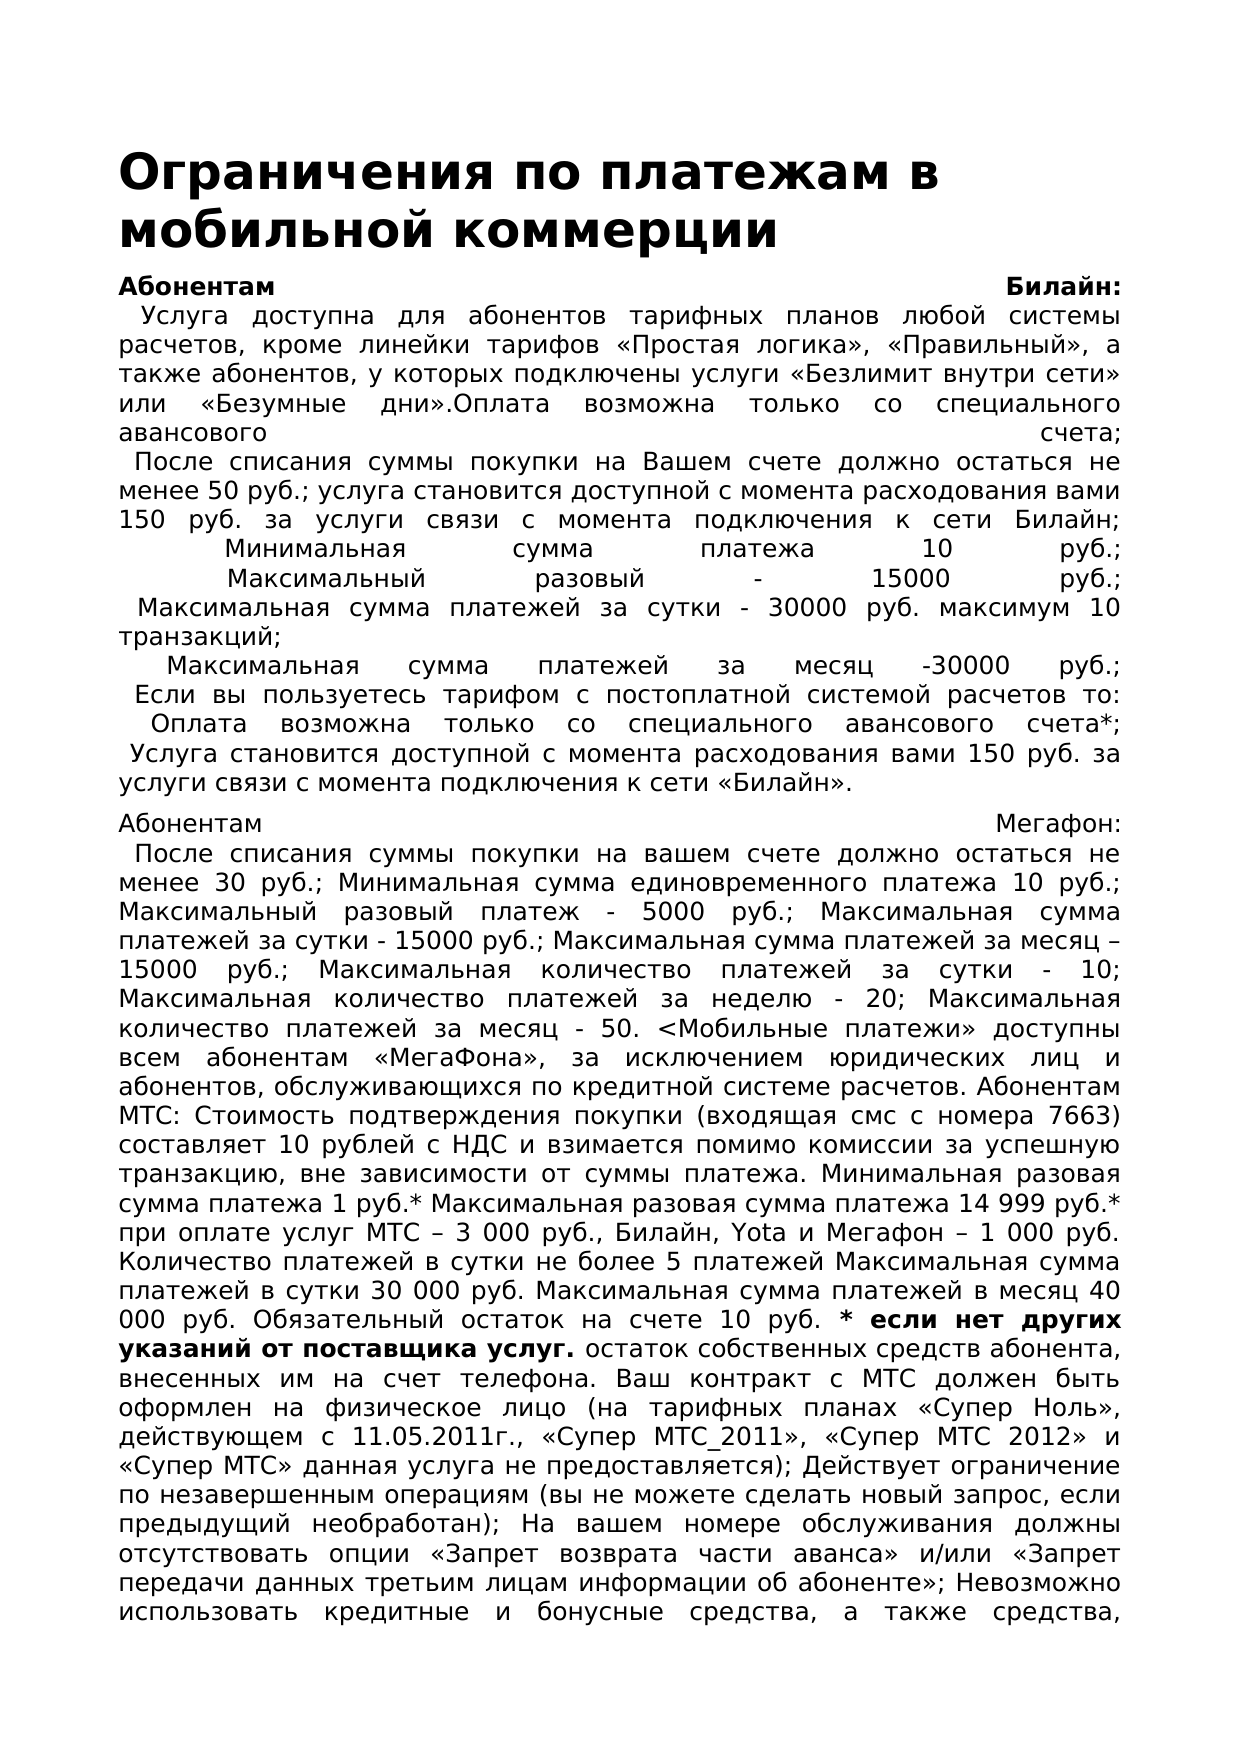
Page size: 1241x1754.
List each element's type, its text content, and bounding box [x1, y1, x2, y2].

subtitle Ограничения по платежам в мобильной коммерции [118, 143, 1122, 259]
text Абонентам Мегафон: После списания суммы покупки на вашем счете должно остаться не менее 30 руб.; Минимальная сумма единовременного платежа 10 руб.; Максимальный разовый платеж - 5000 руб.; Максимальная сумма платежей за сутки - 15000 руб.; Максимальная сумма платежей за месяц – 15000 руб.; Максимальная количество платежей за сутки - 10; Максимальная количество платежей за неделю - 20; Максимальная количество платежей за месяц - 50. <Мобильные платежи» доступны всем абонентам «МегаФона», за исключением юридических лиц и абонентов, обслуживающихся по кредитной системе расчетов. Абонентам МТС: Стоимость подтверждения покупки (входящая смс с номера 7663) составляет 10 рублей с НДС и взимается помимо комиссии за успешную транзакцию, вне зависимости от суммы платежа. Минимальная разовая сумма платежа 1 руб.* Максимальная разовая сумма платежа 14 999 руб.* при оплате услуг МТС – 3 000 руб., Билайн, Yota и Мегафон – 1 000 руб. Количество платежей в сутки не более 5 платежей Максимальная сумма платежей в сутки 30 000 руб. Максимальная сумма платежей в месяц 40 000 руб. Обязательный остаток на счете 10 руб. * если нет других указаний от поставщика услуг. остаток собственных средств абонента, внесенных им на счет телефона. Ваш контракт с МТС должен быть оформлен на физическое лицо (на тарифных планах «Супер Ноль», действующем с 11.05.2011г., «Супер МТС_2011», «Супер МТС 2012» и «Супер МТС» данная услуга не предоставляется); Действует ограничение по незавершенным операциям (вы не можете сделать новый запрос, если предыдущий необработан); На вашем номере обслуживания должны отсутствовать опции «Запрет возврата части аванса» и/или «Запрет передачи данных третьим лицам информации об абоненте»; Невозможно использовать кредитные и бонусные средства, а также средства, [118, 809, 1122, 1626]
text Абонентам Билайн: Услуга доступна для абонентов тарифных планов любой системы расчетов, кроме линейки тарифов «Простая логика», «Правильный», а также абонентов, у которых подключены услуги «Безлимит внутри сети» или «Безумные дни».Оплата возможна только со специального авансового счета; После списания суммы покупки на Вашем счете должно остаться не менее 50 руб.; услуга становится доступной с момента расходования вами 150 руб. за услуги связи с момента подключения к сети Билайн; Минимальная сумма платежа 10 руб.; Максимальный разовый - 15000 руб.; Максимальная сумма платежей за сутки - 30000 руб. максимум 10 транзакций; Максимальная сумма платежей за месяц -30000 руб.; Если вы пользуетесь тарифом с постоплатной системой расчетов то: Оплата возможна только со специального авансового счета*; Услуга становится доступной с момента расходования вами 150 руб. за услуги связи с момента подключения к сети «Билайн». [118, 272, 1122, 797]
